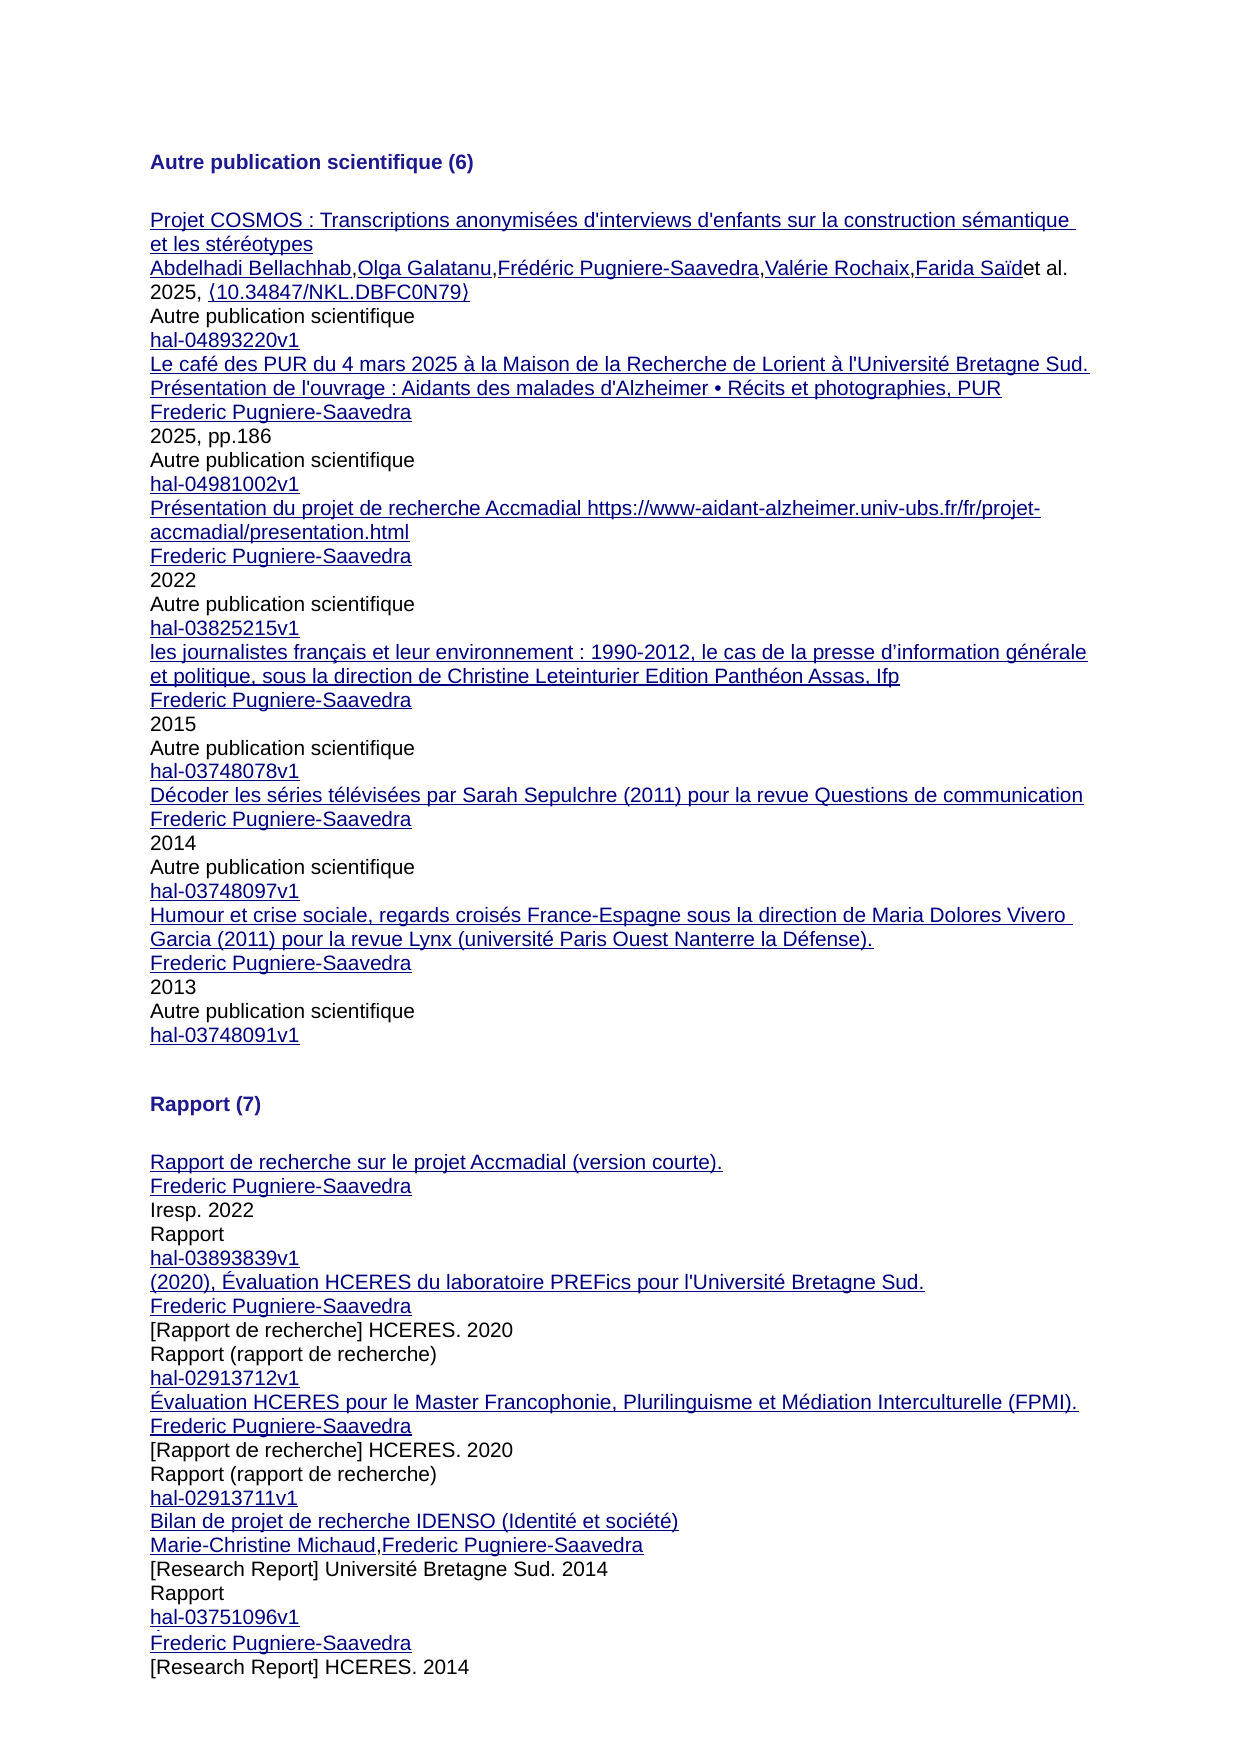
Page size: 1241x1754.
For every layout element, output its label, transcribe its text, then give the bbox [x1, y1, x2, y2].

subtitle Rapport (7) [150, 1092, 1090, 1116]
table_header Rapport de recherche sur le projet Accmadial (version courte). Frederic Pugniere-Saavedra Iresp. 2022 Rapport hal-03893839v1 [150, 1150, 1090, 1270]
table_cell Humour et crise sociale, regards croisés France-Espagne sous la direction de Maria Dolores Vivero Garcia (2011) pour la revue Lynx (université Paris Ouest Nanterre la Défense). Frederic Pugniere-Saavedra 2013 Autre publication scientifique hal-03748091v1 [150, 903, 1090, 1047]
table_cell (2020), Évaluation HCERES du laboratoire PREFics pour l'Université Bretagne Sud. Frederic Pugniere-Saavedra [Rapport de recherche] HCERES. 2020 Rapport (rapport de recherche) hal-02913712v1 [150, 1270, 1090, 1389]
table_cell Évaluation HCERES pour le Master Francophonie, Plurilinguisme et Médiation Interculturelle (FPMI). Frederic Pugniere-Saavedra [Rapport de recherche] HCERES. 2020 Rapport (rapport de recherche) hal-02913711v1 [150, 1390, 1090, 1509]
table_cell Présentation du projet de recherche Accmadial https://www-aidant-alzheimer.univ-ubs.fr/fr/projet-accmadial/presentation.html Frederic Pugniere-Saavedra 2022 Autre publication scientifique hal-03825215v1 [150, 496, 1090, 639]
table_cell Décoder les séries télévisées par Sarah Sepulchre (2011) pour la revue Questions de communication Frederic Pugniere-Saavedra 2014 Autre publication scientifique hal-03748097v1 [150, 783, 1090, 903]
subtitle Autre publication scientifique (6) [150, 150, 1090, 174]
table_header Projet COSMOS : Transcriptions anonymisées d'interviews d'enfants sur la construction sémantique et les stéréotypes Abdelhadi Bellachhab,Olga Galatanu,Frédéric Pugniere-Saavedra,Valérie Rochaix,Farida Saïdet al. 2025, ⟨10.34847/NKL.DBFC0N79⟩ Autre publication scientifique hal-04893220v1 [150, 208, 1090, 352]
table_cell les journalistes français et leur environnement : 1990-2012, le cas de la presse d’information générale et politique, sous la direction de Christine Leteinturier Edition Panthéon Assas, Ifp Frederic Pugniere-Saavedra 2015 Autre publication scientifique hal-03748078v1 [150, 640, 1090, 783]
table_cell Le café des PUR du 4 mars 2025 à la Maison de la Recherche de Lorient à l'Université Bretagne Sud. [150, 352, 1090, 373]
table_cell Présentation de l'ouvrage : Aidants des malades d'Alzheimer • Récits et photographies, PUR Frederic Pugniere-Saavedra 2025, pp.186 Autre publication scientifique hal-04981002v1 [150, 374, 1090, 496]
table_cell Bilan de projet de recherche IDENSO (Identité et société) Marie-Christine Michaud,Frederic Pugniere-Saavedra [Research Report] Université Bretagne Sud. 2014 Rapport hal-03751096v1 [150, 1509, 1090, 1629]
table_cell Évaluation HCERES du laboratoire PREFics pour l'Université Bretagne Sud. Frederic Pugniere-Saavedra [Research Report] HCERES. 2014 [150, 1629, 1090, 1679]
